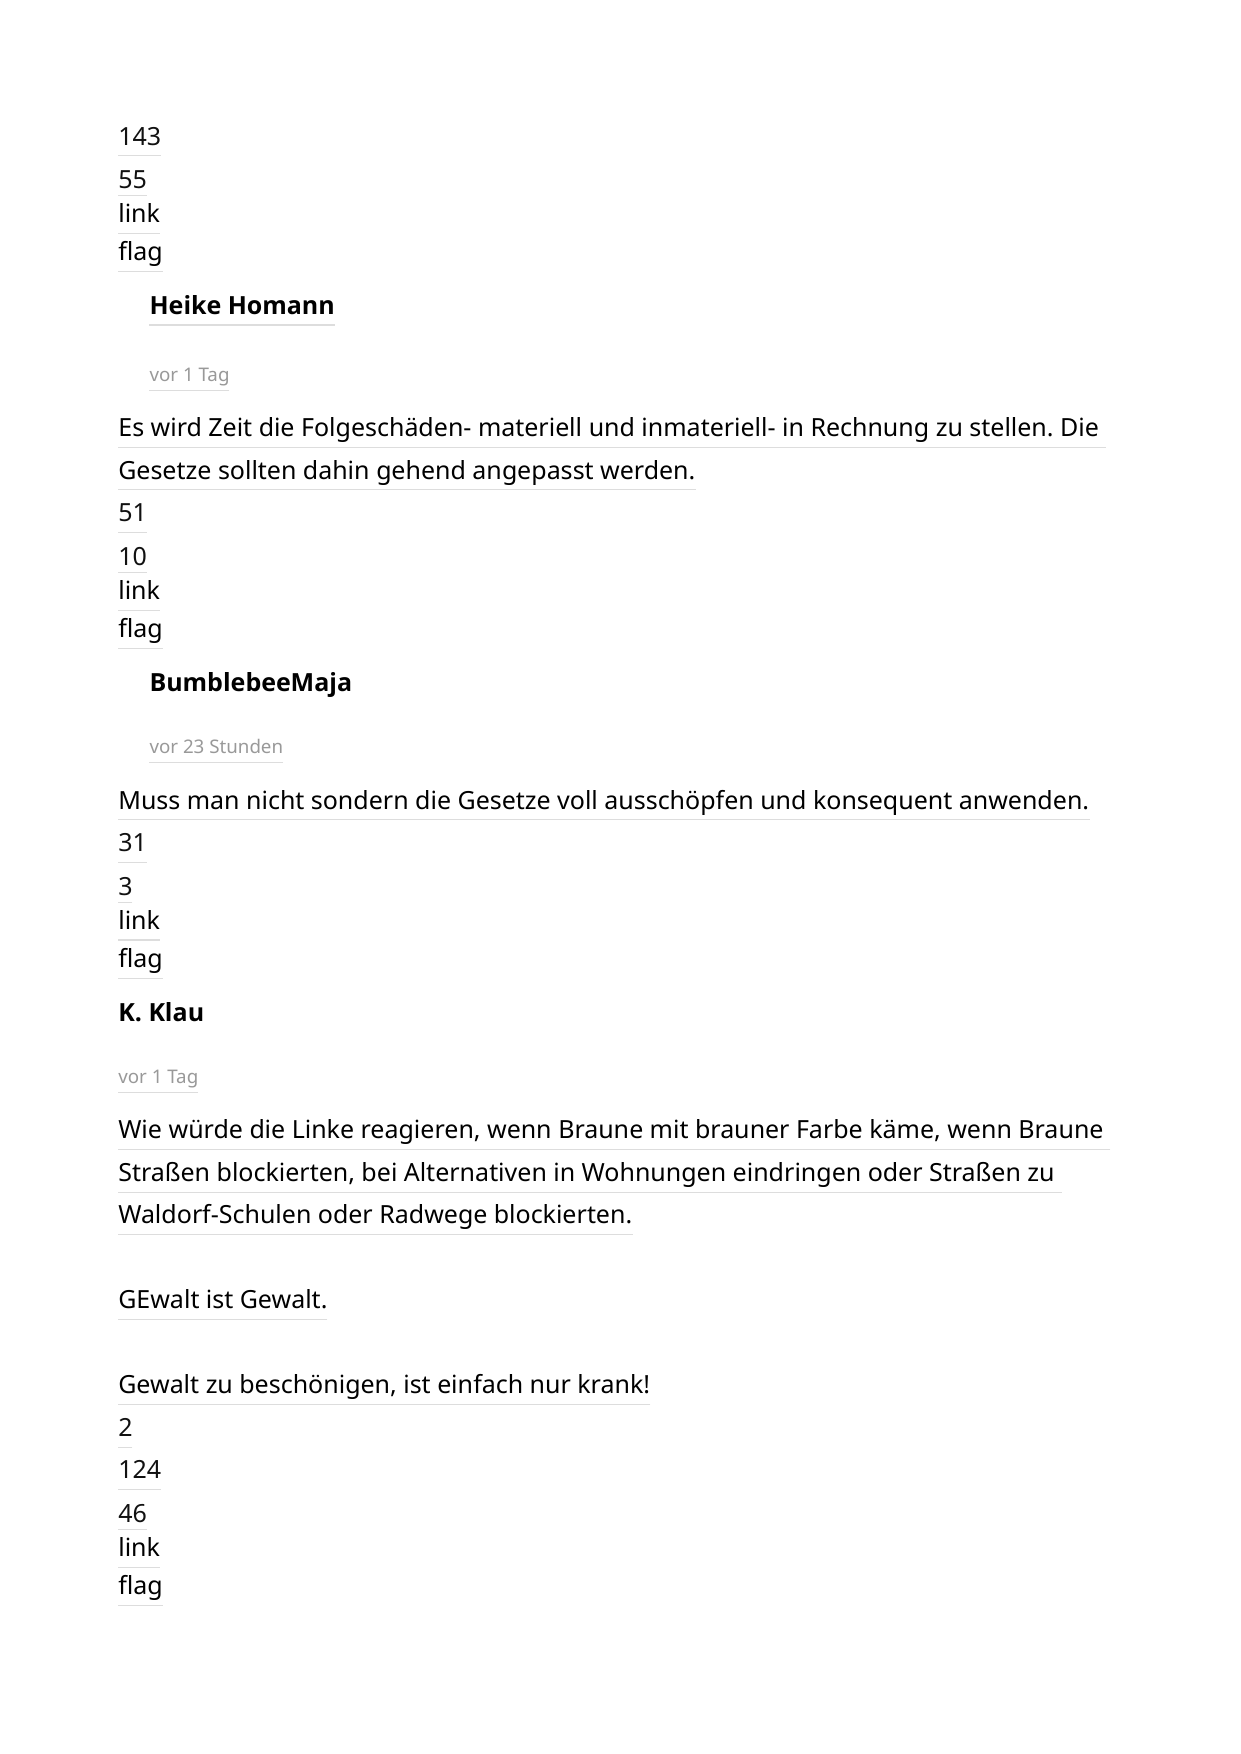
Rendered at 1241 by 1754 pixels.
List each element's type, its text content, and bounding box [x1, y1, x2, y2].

text Es wird Zeit die Folgeschäden- materiell und inmateriell- in Rechnung zu stellen. Die Gesetze sollten dahin gehend angepasst werden. [118, 410, 1122, 490]
text Wie würde die Linke reagieren, wenn Braune mit brauner Farbe käme, wenn Braune Straßen blockierten, bei Alternativen in Wohnungen eindringen oder Straßen zu Waldorf-Schulen oder Radwege blockierten. GEwalt ist Gewalt. Gewalt zu beschönigen, ist einfach nur krank! [118, 1112, 1122, 1405]
text 3 [118, 867, 1122, 903]
text flag [118, 1568, 1122, 1606]
text vor 1 Tag [149, 361, 1117, 391]
text 2 [118, 1410, 1122, 1448]
text flag [118, 234, 1122, 272]
text 51 [118, 495, 1122, 533]
text flag [118, 611, 1122, 649]
text 55 [118, 161, 1122, 196]
text 31 [118, 825, 1122, 863]
text vor 23 Stunden [149, 734, 1117, 763]
text 124 [118, 1452, 1122, 1490]
text BumblebeeMaja [149, 664, 1122, 698]
text Muss man nicht sondern die Gesetze voll ausschöpfen und konsequent anwenden. [118, 782, 1122, 820]
text 143 [118, 118, 1122, 156]
text link [118, 573, 1122, 611]
text flag [118, 941, 1122, 979]
text 46 [118, 1495, 1122, 1530]
text link [118, 903, 1122, 941]
text link [118, 196, 1122, 234]
text Heike Homann [149, 288, 1122, 326]
text link [118, 1530, 1122, 1568]
text 10 [118, 537, 1122, 573]
text K. Klau [118, 994, 1122, 1028]
text vor 1 Tag [118, 1064, 1117, 1093]
